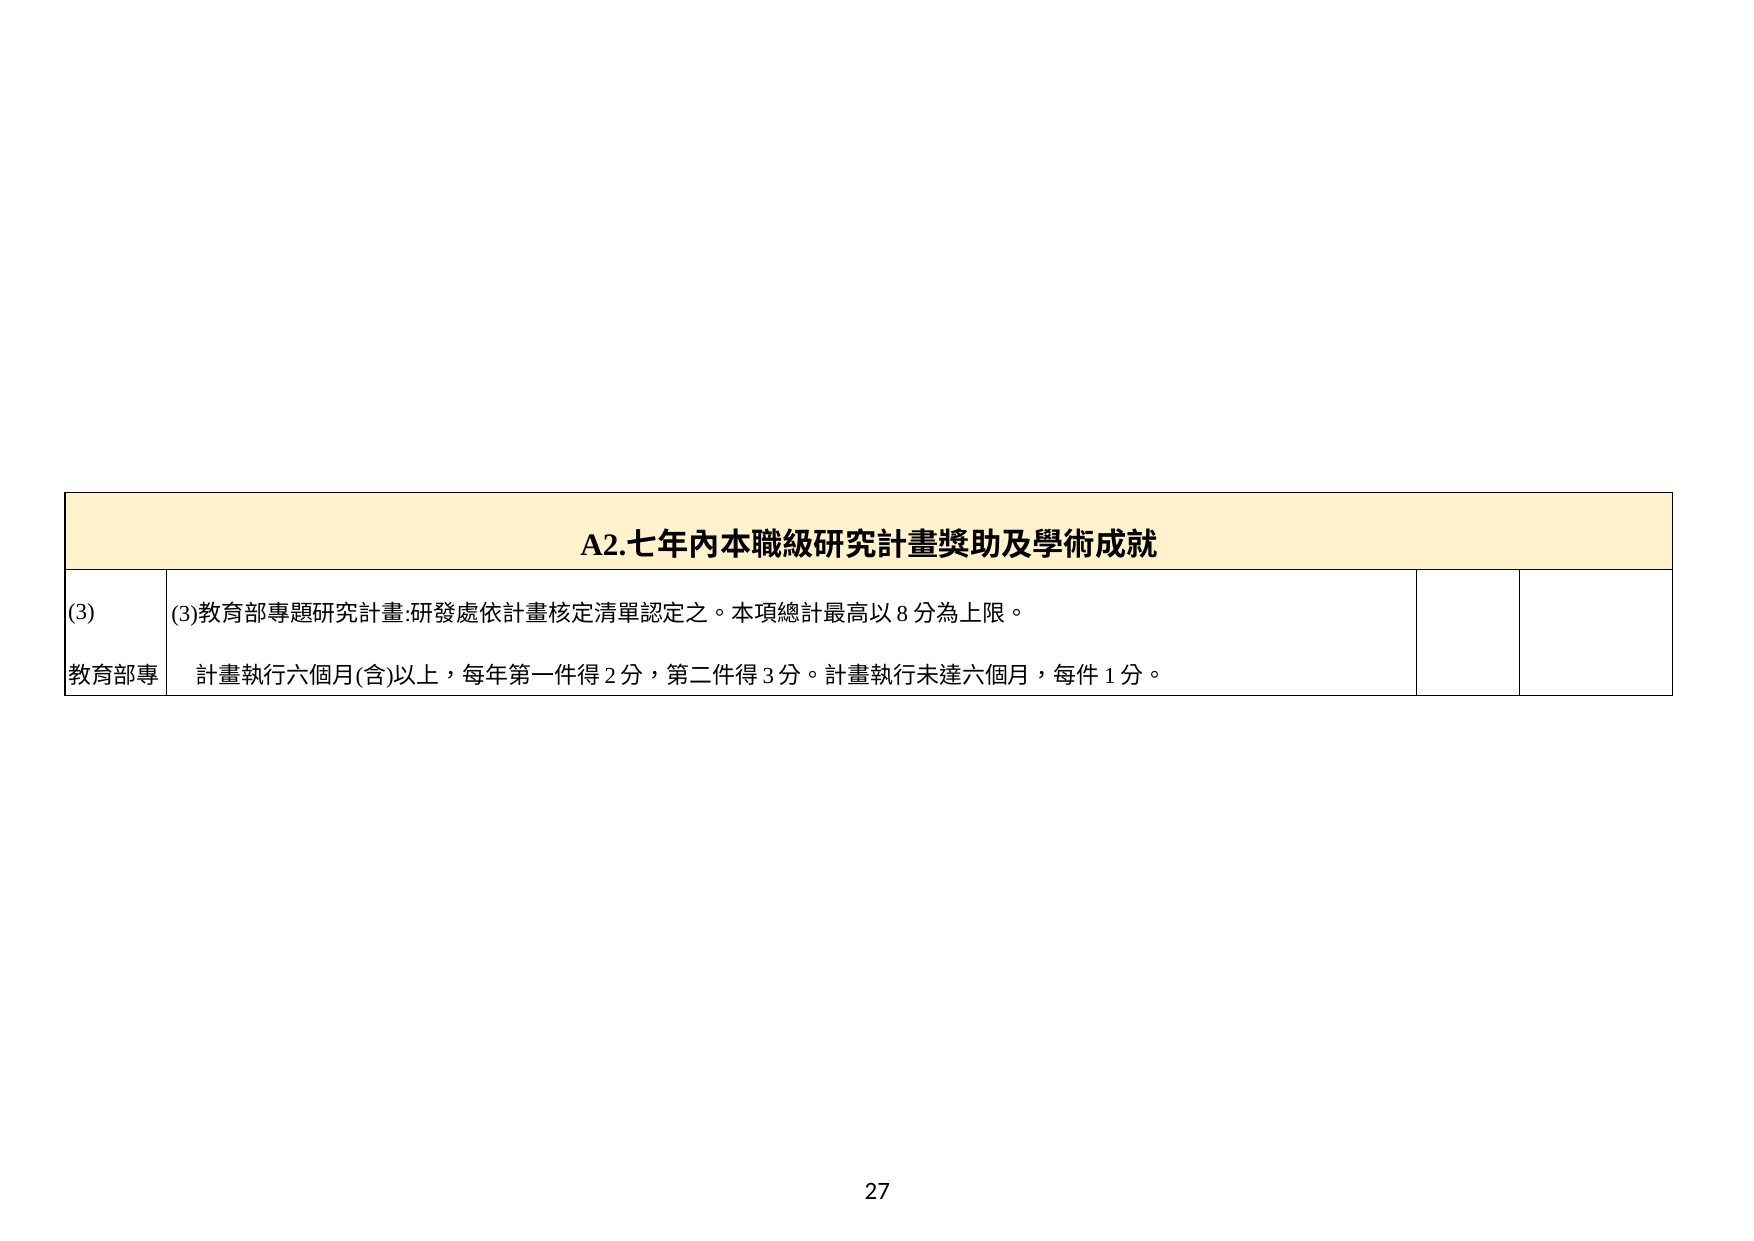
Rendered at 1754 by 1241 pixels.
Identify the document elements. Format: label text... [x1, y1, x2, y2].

table_header A2.七年內本職級研究計畫獎助及學術成就 [66, 493, 1672, 569]
table_cell [1520, 570, 1672, 695]
table_cell (3) 教育部專 [66, 570, 166, 695]
table_cell (3)教育部專題研究計畫:研發處依計畫核定清單認定之。本項總計最高以8 分為上限。 計畫執行六個月(含)以上，每年第一件得2分，第二件得3分。計畫執行未達六個月，每件1分。 [167, 570, 1416, 695]
table_cell [1417, 570, 1519, 695]
